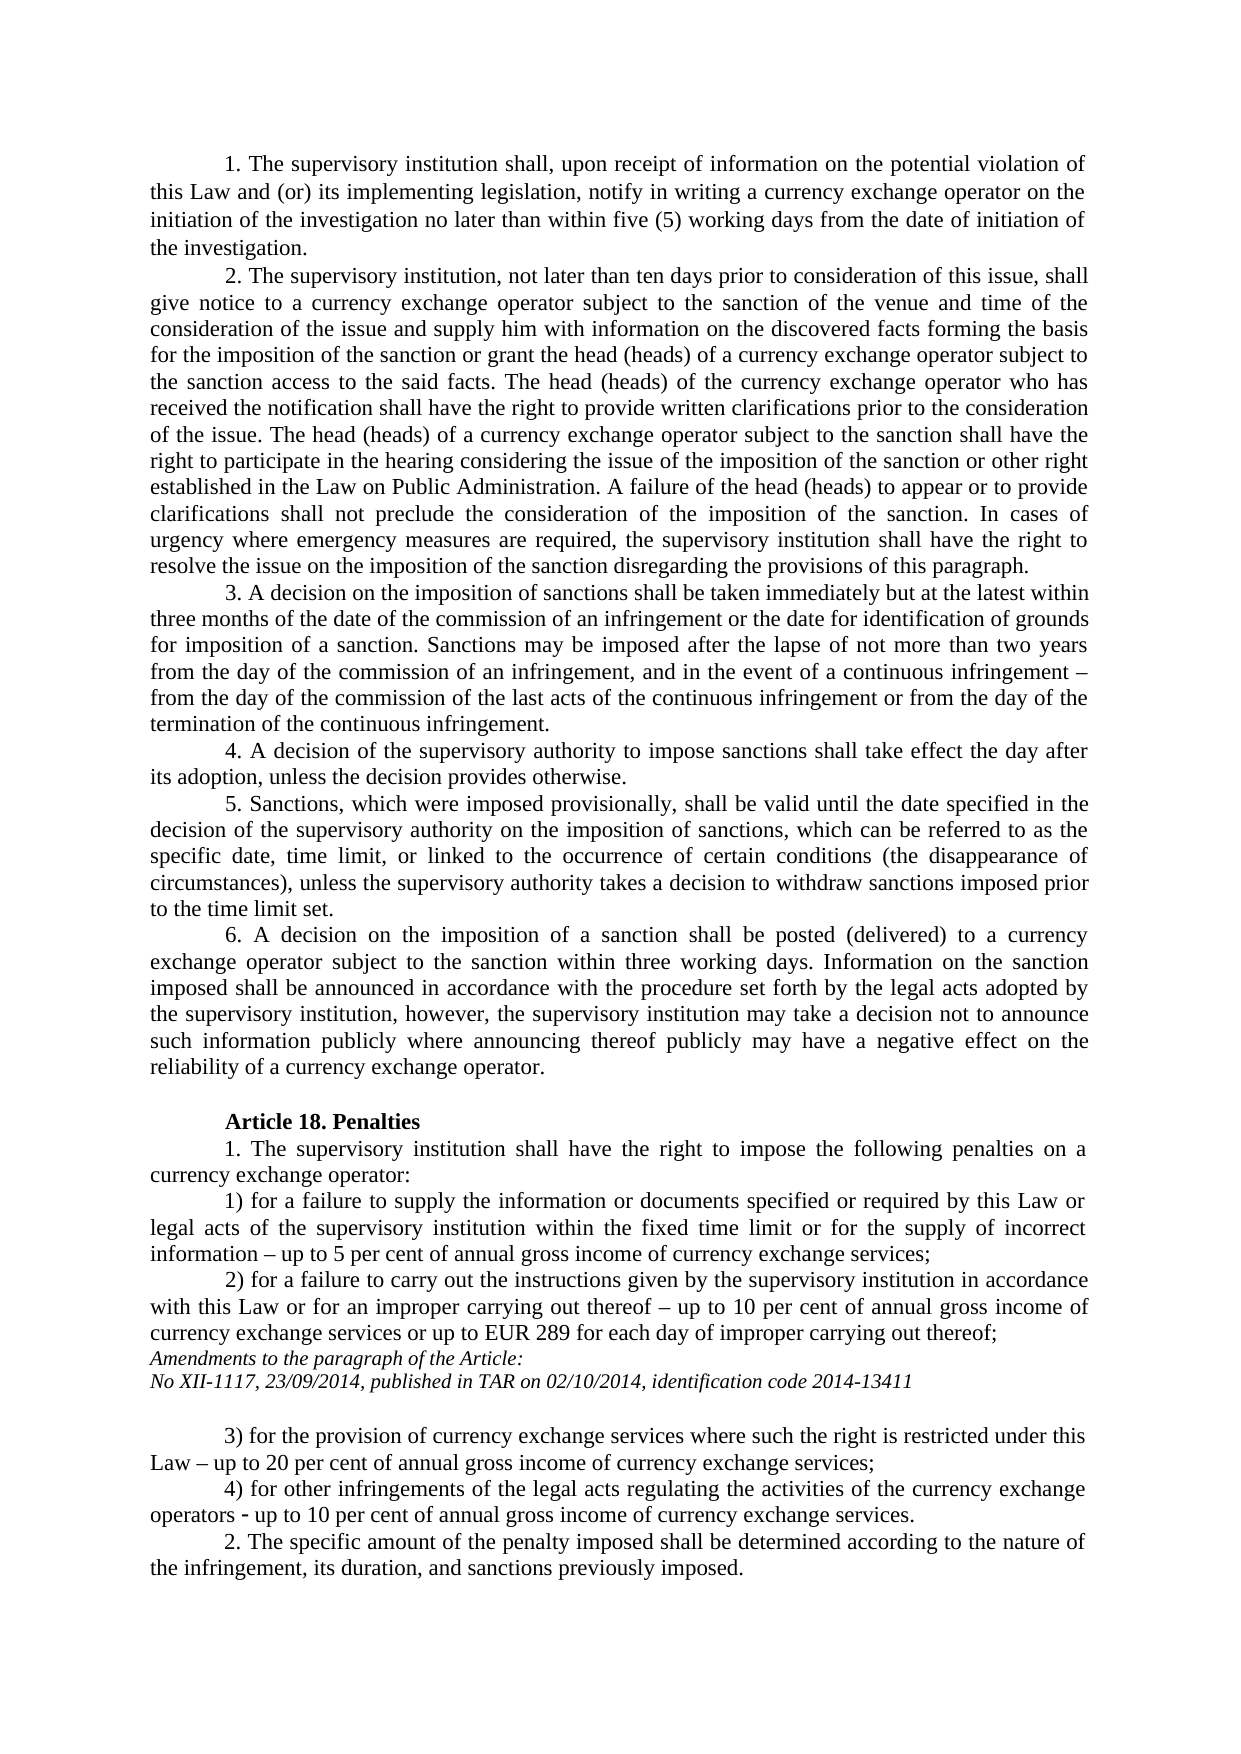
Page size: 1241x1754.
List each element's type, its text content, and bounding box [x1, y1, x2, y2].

text 1. The supervisory institution shall have the right to impose the following penalties on a currency exchange operator: [150, 1134, 1087, 1187]
text 6. A decision on the imposition of a sanction shall be posted (delivered) to a currency exchange operator subject to the sanction within three working days. Information on the sanction imposed shall be announced in accordance with the procedure set forth by the legal acts adopted by the supervisory institution, however, the supervisory institution may take a decision not to announce such information publicly where announcing thereof publicly may have a negative effect on the reliability of a currency exchange operator. [150, 921, 1090, 1079]
text No XII-1117, 23/09/2014, published in TAR on 02/10/2014, identification code 2014-13411 [150, 1369, 1090, 1393]
text 4. A decision of the supervisory authority to impose sanctions shall take effect the day after its adoption, unless the decision provides otherwise. [150, 737, 1090, 789]
text 2) for a failure to carry out the instructions given by the supervisory institution in accordance with this Law or for an improper carrying out thereof – up to 10 per cent of annual gross income of currency exchange services or up to EUR 289 for each day of improper carrying out thereof; [150, 1266, 1090, 1345]
text Amendments to the paragraph of the Article: [150, 1345, 1090, 1369]
text Article 18. Penalties [150, 1108, 1090, 1134]
text 1) for a failure to supply the information or documents specified or required by this Law or legal acts of the supervisory institution within the fixed time limit or for the supply of incorrect information – up to 5 per cent of annual gross income of currency exchange services; [150, 1187, 1087, 1266]
text 3) for the provision of currency exchange services where such the right is restricted under this Law – up to 20 per cent of annual gross income of currency exchange services; [150, 1422, 1087, 1475]
text 3. A decision on the imposition of sanctions shall be taken immediately but at the latest within three months of the date of the commission of an infringement or the date for identification of grounds for imposition of a sanction. Sanctions may be imposed after the lapse of not more than two years from the day of the commission of an infringement, and in the event of a continuous infringement – from the day of the commission of the last acts of the continuous infringement or from the day of the termination of the continuous infringement. [150, 579, 1090, 737]
text 4) for other infringements of the legal acts regulating the activities of the currency exchange operators  up to 10 per cent of annual gross income of currency exchange services. [150, 1475, 1087, 1528]
text 2. The supervisory institution, not later than ten days prior to consideration of this issue, shall give notice to a currency exchange operator subject to the sanction of the venue and time of the consideration of the issue and supply him with information on the discovered facts forming the basis for the imposition of the sanction or grant the head (heads) of a currency exchange operator subject to the sanction access to the said facts. The head (heads) of the currency exchange operator who has received the notification shall have the right to provide written clarifications prior to the consideration of the issue. The head (heads) of a currency exchange operator subject to the sanction shall have the right to participate in the hearing considering the issue of the imposition of the sanction or other right established in the Law on Public Administration. A failure of the head (heads) to appear or to provide clarifications shall not preclude the consideration of the imposition of the sanction. In cases of urgency where emergency measures are required, the supervisory institution shall have the right to resolve the issue on the imposition of the sanction disregarding the provisions of this paragraph. [150, 262, 1090, 579]
text 5. Sanctions, which were imposed provisionally, shall be valid until the date specified in the decision of the supervisory authority on the imposition of sanctions, which can be referred to as the specific date, time limit, or linked to the occurrence of certain conditions (the disappearance of circumstances), unless the supervisory authority takes a decision to withdraw sanctions imposed prior to the time limit set. [150, 789, 1090, 921]
text 2. The specific amount of the penalty imposed shall be determined according to the nature of the infringement, its duration, and sanctions previously imposed. [150, 1528, 1087, 1580]
text 1. The supervisory institution shall, upon receipt of information on the potential violation of this Law and (or) its implementing legislation, notify in writing a currency exchange operator on the initiation of the investigation no later than within five (5) working days from the date of initiation of the investigation. [150, 150, 1087, 261]
